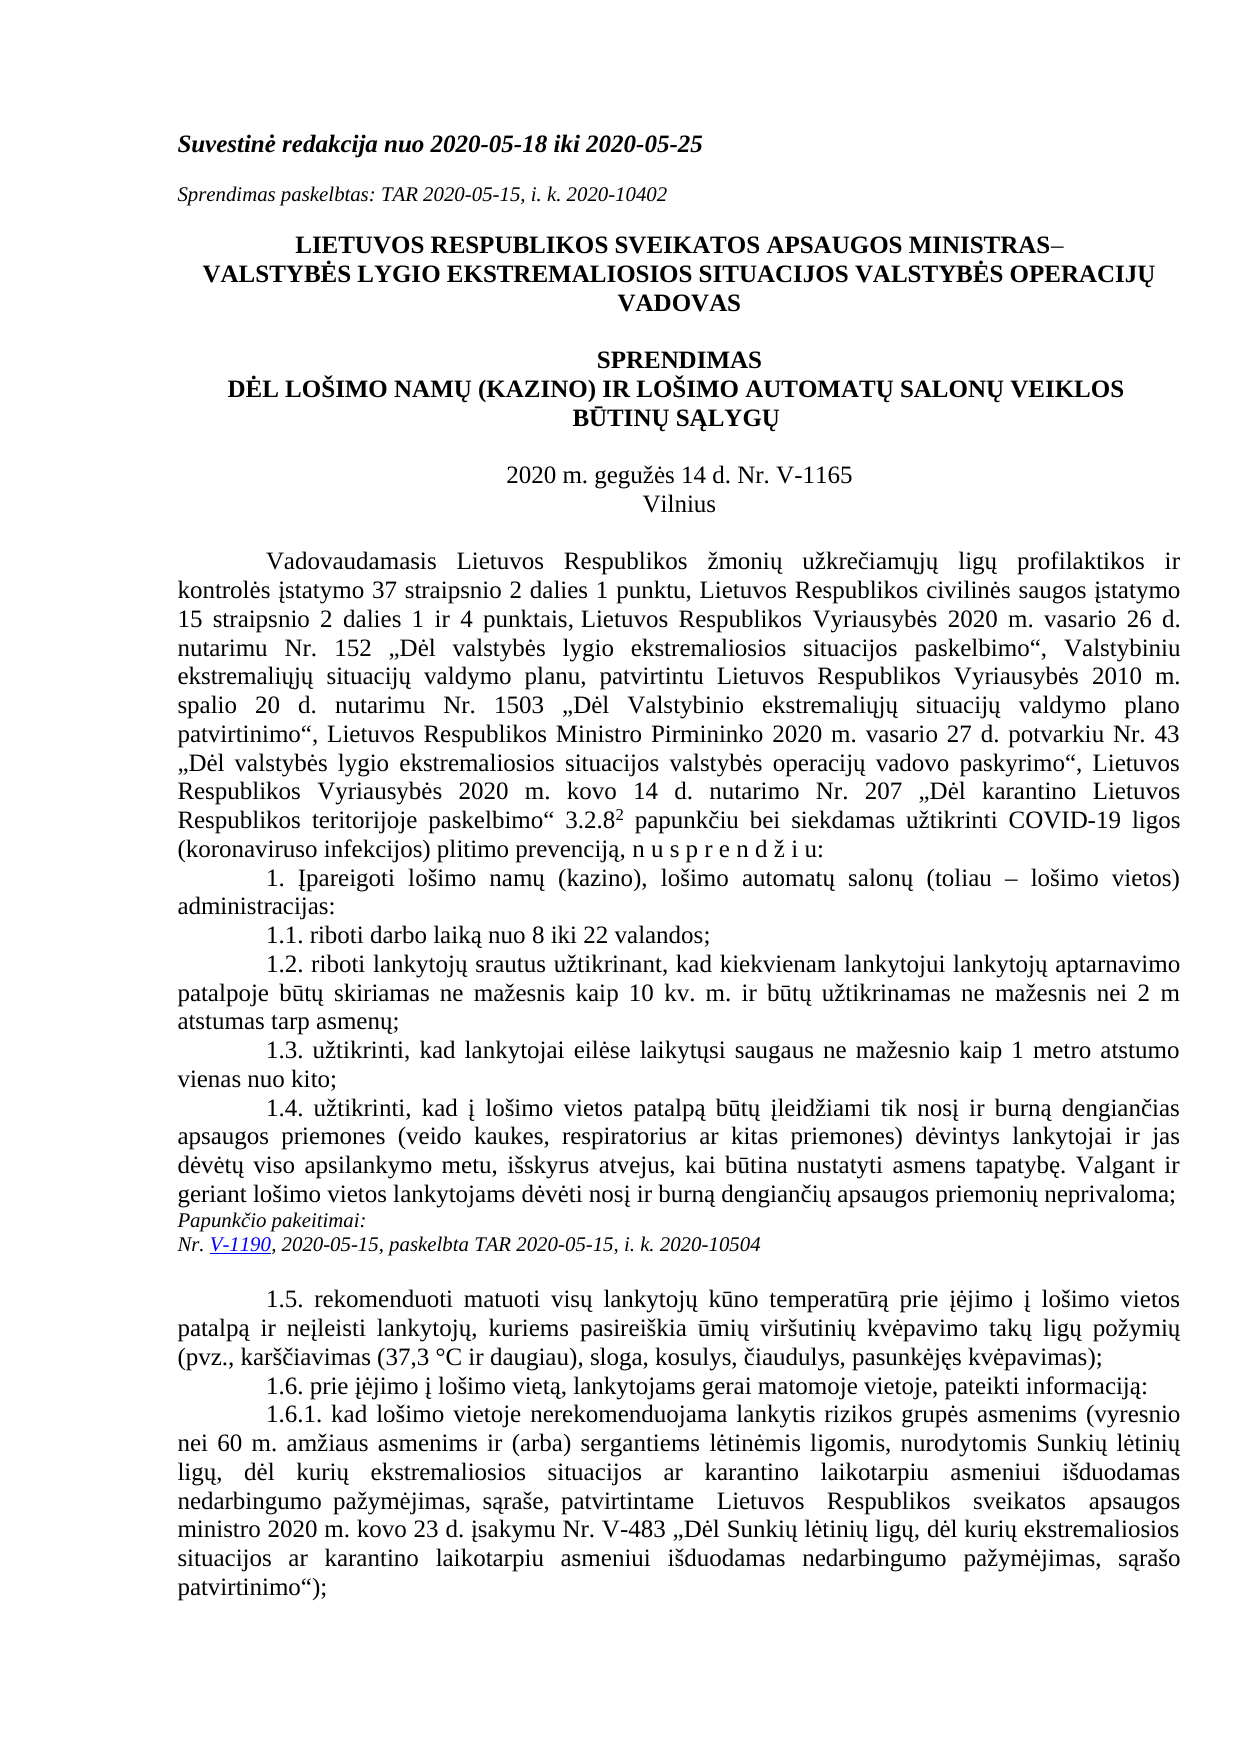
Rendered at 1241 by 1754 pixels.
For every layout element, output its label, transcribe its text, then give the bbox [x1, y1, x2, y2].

text BŪTINŲ SĄLYGŲ [177, 403, 1181, 431]
text 1.6. prie įėjimo į lošimo vietą, lankytojams gerai matomoje vietoje, pateikti informaciją: [177, 1371, 1181, 1399]
text 1.6.1. kad lošimo vietoje nerekomenduojama lankytis rizikos grupės asmenims (vyresnio nei 60 m. amžiaus asmenims ir (arba) sergantiems lėtinėmis ligomis, nurodytomis Sunkių lėtinių ligų, dėl kurių ekstremaliosios situacijos ar karantino laikotarpiu asmeniui išduodamas nedarbingumo pažymėjimas, sąraše, patvirtintame Lietuvos Respublikos sveikatos apsaugos ministro 2020 m. kovo 23 d. įsakymu Nr. V-483 „Dėl Sunkių lėtinių ligų, dėl kurių ekstremaliosios situacijos ar karantino laikotarpiu asmeniui išduodamas nedarbingumo pažymėjimas, sąrašo patvirtinimo“); [177, 1399, 1181, 1601]
text Suvestinė redakcija nuo 2020-05-18 iki 2020-05-25 [177, 129, 1181, 158]
text 1.2. riboti lankytojų srautus užtikrinant, kad kiekvienam lankytojui lankytojų aptarnavimo patalpoje būtų skiriamas ne mažesnis kaip 10 kv. m. ir būtų užtikrinamas ne mažesnis nei 2 m atstumas tarp asmenų; [177, 949, 1181, 1035]
text 1.3. užtikrinti, kad lankytojai eilėse laikytųsi saugaus ne mažesnio kaip 1 metro atstumo vienas nuo kito; [177, 1035, 1181, 1093]
text SPRENDIMAS [177, 345, 1181, 374]
text Papunkčio pakeitimai: [177, 1208, 1181, 1232]
text Nr. V-1190, 2020-05-15, paskelbta TAR 2020-05-15, i. k. 2020-10504 [177, 1232, 1181, 1256]
text 1.1. riboti darbo laiką nuo 8 iki 22 valandos; [177, 920, 1181, 949]
text 1.5. rekomenduoti matuoti visų lankytojų kūno temperatūrą prie įėjimo į lošimo vietos patalpą ir neįleisti lankytojų, kuriems pasireiškia ūmių viršutinių kvėpavimo takų ligų požymių (pvz., karščiavimas (37,3 °C ir daugiau), sloga, kosulys, čiaudulys, pasunkėjęs kvėpavimas); [177, 1284, 1181, 1371]
text 1. Įpareigoti lošimo namų (kazino), lošimo automatų salonų (toliau – lošimo vietos) administracijas: [177, 863, 1181, 920]
text 1.4. užtikrinti, kad į lošimo vietos patalpą būtų įleidžiami tik nosį ir burną dengiančias apsaugos priemones (veido kaukes, respiratorius ar kitas priemones) dėvintys lankytojai ir jas dėvėtų viso apsilankymo metu, išskyrus atvejus, kai būtina nustatyti asmens tapatybę. Valgant ir geriant lošimo vietos lankytojams dėvėti nosį ir burną dengiančių apsaugos priemonių neprivaloma; [177, 1093, 1181, 1208]
text Vilnius [177, 489, 1181, 518]
text 2020 m. gegužės 14 d. Nr. V-1165 [177, 460, 1181, 489]
text Sprendimas paskelbtas: TAR 2020-05-15, i. k. 2020-10402 [177, 182, 1181, 206]
text Vadovaudamasis Lietuvos Respublikos žmonių užkrečiamųjų ligų profilaktikos ir kontrolės įstatymo 37 straipsnio 2 dalies 1 punktu, Lietuvos Respublikos civilinės saugos įstatymo 15 straipsnio 2 dalies 1 ir 4 punktais, Lietuvos Respublikos Vyriausybės 2020 m. vasario 26 d. nutarimu Nr. 152 „Dėl valstybės lygio ekstremaliosios situacijos paskelbimo“, Valstybiniu ekstremaliųjų situacijų valdymo planu, patvirtintu Lietuvos Respublikos Vyriausybės 2010 m. spalio 20 d. nutarimu Nr. 1503 „Dėl Valstybinio ekstremaliųjų situacijų valdymo plano patvirtinimo“, Lietuvos Respublikos Ministro Pirmininko 2020 m. vasario 27 d. potvarkiu Nr. 43 „Dėl valstybės lygio ekstremaliosios situacijos valstybės operacijų vadovo paskyrimo“, Lietuvos Respublikos Vyriausybės 2020 m. kovo 14 d. nutarimo Nr. 207 „Dėl karantino Lietuvos Respublikos teritorijoje paskelbimo“ 3.2.82 papunkčiu bei siekdamas užtikrinti COVID-19 ligos (koronaviruso infekcijos) plitimo prevenciją, n u s p r e n d ž i u: [177, 546, 1181, 863]
text DĖL LOŠIMO NAMŲ (KAZINO) IR LOŠIMO AUTOMATŲ SALONŲ VEIKLOS [177, 374, 1181, 403]
text VALSTYBĖS LYGIO EKSTREMALIOSIOS SITUACIJOS VALSTYBĖS OPERACIJŲ VADOVAS [177, 259, 1181, 316]
text LIETUVOS RESPUBLIKOS SVEIKATOS APSAUGOS MINISTRAS– [177, 230, 1181, 259]
